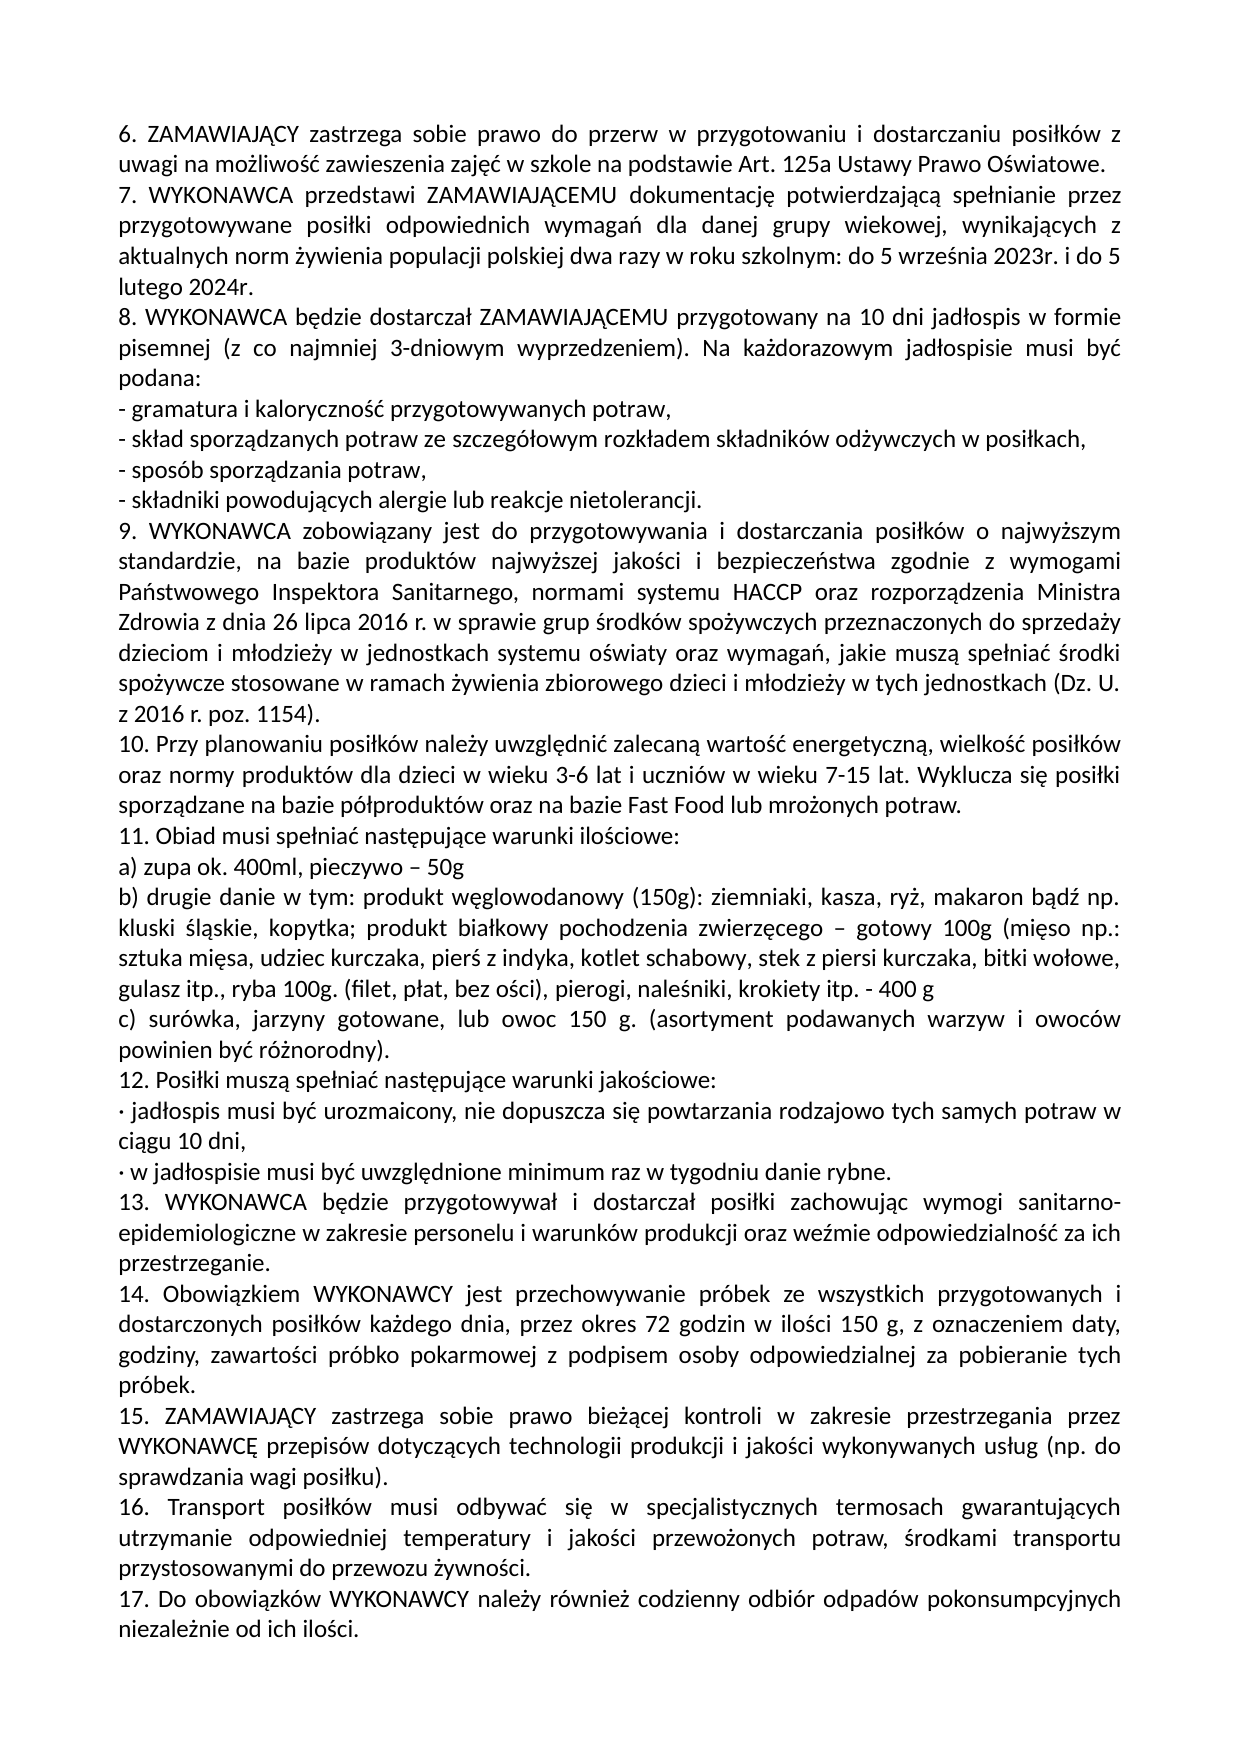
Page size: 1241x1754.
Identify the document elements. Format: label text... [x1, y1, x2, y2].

text 7. WYKONAWCA przedstawi ZAMAWIAJĄCEMU dokumentację potwierdzającą spełnianie przez przygotowywane posiłki odpowiednich wymagań dla danej grupy wiekowej, wynikających z aktualnych norm żywienia populacji polskiej dwa razy w roku szkolnym: do 5 września 2023r. i do 5 lutego 2024r. [118, 179, 1122, 301]
text c) surówka, jarzyny gotowane, lub owoc 150 g. (asortyment podawanych warzyw i owoców powinien być różnorodny). [118, 1003, 1122, 1064]
text 17. Do obowiązków WYKONAWCY należy również codzienny odbiór odpadów pokonsumpcyjnych niezależnie od ich ilości. [118, 1583, 1122, 1644]
text 16. Transport posiłków musi odbywać się w specjalistycznych termosach gwarantujących utrzymanie odpowiedniej temperatury i jakości przewożonych potraw, środkami transportu przystosowanymi do przewozu żywności. [118, 1492, 1122, 1583]
text - skład sporządzanych potraw ze szczegółowym rozkładem składników odżywczych w posiłkach, [118, 423, 1122, 454]
text a) zupa ok. 400ml, pieczywo – 50g [118, 851, 1122, 881]
text 6. ZAMAWIAJĄCY zastrzega sobie prawo do przerw w przygotowaniu i dostarczaniu posiłków z uwagi na możliwość zawieszenia zajęć w szkole na podstawie Art. 125a Ustawy Prawo Oświatowe. [118, 118, 1122, 179]
text · jadłospis musi być urozmaicony, nie dopuszcza się powtarzania rodzajowo tych samych potraw w ciągu 10 dni, [118, 1095, 1122, 1156]
text 12. Posiłki muszą spełniać następujące warunki jakościowe: [118, 1064, 1122, 1095]
text 14. Obowiązkiem WYKONAWCY jest przechowywanie próbek ze wszystkich przygotowanych i dostarczonych posiłków każdego dnia, przez okres 72 godzin w ilości 150 g, z oznaczeniem daty, godziny, zawartości próbko pokarmowej z podpisem osoby odpowiedzialnej za pobieranie tych próbek. [118, 1278, 1122, 1400]
text · w jadłospisie musi być uwzględnione minimum raz w tygodniu danie rybne. [118, 1156, 1122, 1186]
text 10. Przy planowaniu posiłków należy uwzględnić zalecaną wartość energetyczną, wielkość posiłków oraz normy produktów dla dzieci w wieku 3-6 lat i uczniów w wieku 7-15 lat. Wyklucza się posiłki sporządzane na bazie półproduktów oraz na bazie Fast Food lub mrożonych potraw. [118, 728, 1122, 820]
text b) drugie danie w tym: produkt węglowodanowy (150g): ziemniaki, kasza, ryż, makaron bądź np. kluski śląskie, kopytka; produkt białkowy pochodzenia zwierzęcego – gotowy 100g (mięso np.: sztuka mięsa, udziec kurczaka, pierś z indyka, kotlet schabowy, stek z piersi kurczaka, bitki wołowe, gulasz itp., ryba 100g. (filet, płat, bez ości), pierogi, naleśniki, krokiety itp. - 400 g [118, 881, 1122, 1003]
text 15. ZAMAWIAJĄCY zastrzega sobie prawo bieżącej kontroli w zakresie przestrzegania przez WYKONAWCĘ przepisów dotyczących technologii produkcji i jakości wykonywanych usług (np. do sprawdzania wagi posiłku). [118, 1400, 1122, 1492]
text 13. WYKONAWCA będzie przygotowywał i dostarczał posiłki zachowując wymogi sanitarno-epidemiologiczne w zakresie personelu i warunków produkcji oraz weźmie odpowiedzialność za ich przestrzeganie. [118, 1186, 1122, 1278]
text 11. Obiad musi spełniać następujące warunki ilościowe: [118, 820, 1122, 851]
text - sposób sporządzania potraw, [118, 454, 1122, 484]
text - gramatura i kaloryczność przygotowywanych potraw, [118, 393, 1122, 423]
text 8. WYKONAWCA będzie dostarczał ZAMAWIAJĄCEMU przygotowany na 10 dni jadłospis w formie pisemnej (z co najmniej 3-dniowym wyprzedzeniem). Na każdorazowym jadłospisie musi być podana: [118, 301, 1122, 393]
text 9. WYKONAWCA zobowiązany jest do przygotowywania i dostarczania posiłków o najwyższym standardzie, na bazie produktów najwyższej jakości i bezpieczeństwa zgodnie z wymogami Państwowego Inspektora Sanitarnego, normami systemu HACCP oraz rozporządzenia Ministra Zdrowia z dnia 26 lipca 2016 r. w sprawie grup środków spożywczych przeznaczonych do sprzedaży dzieciom i młodzieży w jednostkach systemu oświaty oraz wymagań, jakie muszą spełniać środki spożywcze stosowane w ramach żywienia zbiorowego dzieci i młodzieży w tych jednostkach (Dz. U. z 2016 r. poz. 1154). [118, 515, 1122, 728]
text - składniki powodujących alergie lub reakcje nietolerancji. [118, 484, 1122, 515]
